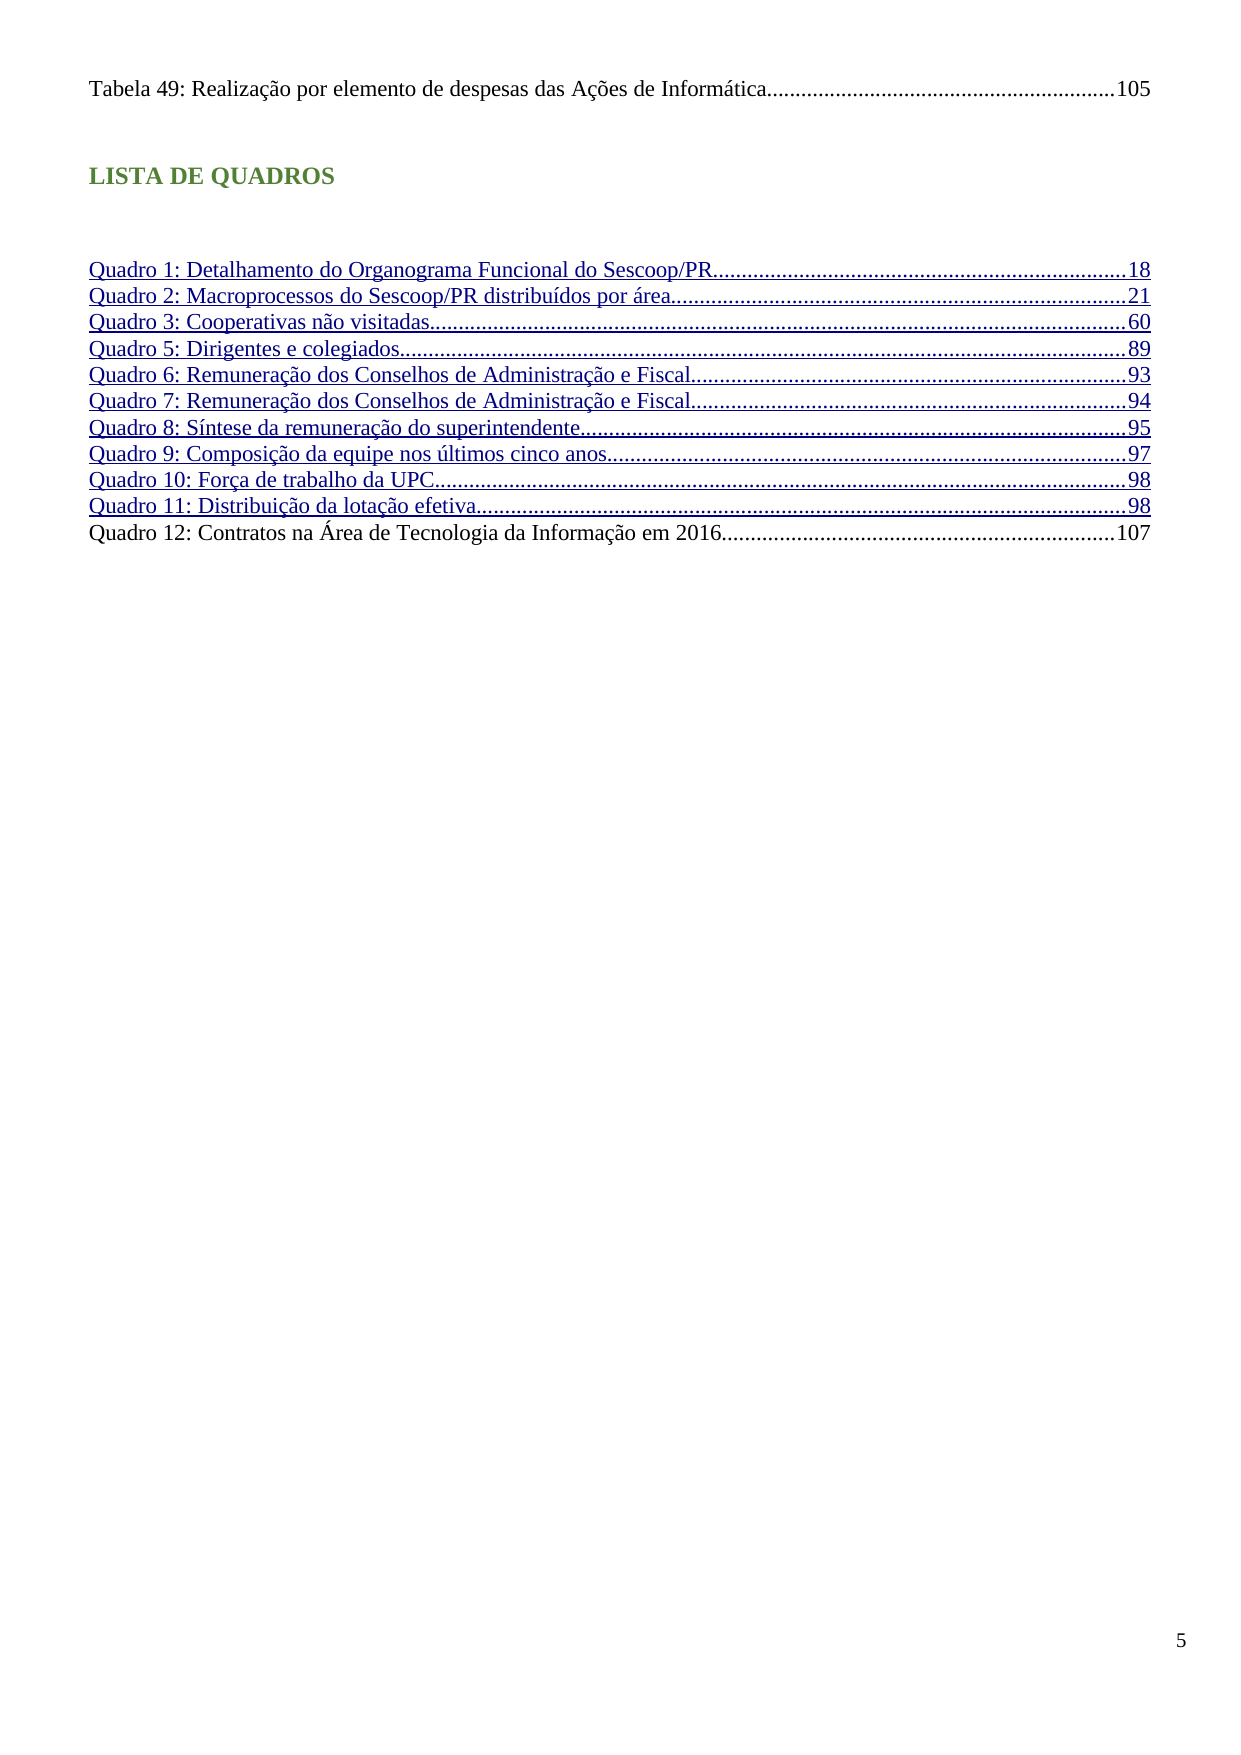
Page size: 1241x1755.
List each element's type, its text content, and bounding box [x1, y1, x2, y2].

text Quadro 7: Remuneração dos Conselhos de Administração e Fiscal 94 [89, 388, 1207, 414]
text Quadro 6: Remuneração dos Conselhos de Administração e Fiscal 93 [89, 361, 1207, 388]
text Quadro 2: Macroprocessos do Sescoop/PR distribuídos por área 21 [89, 282, 1207, 309]
text Quadro 10: Força de trabalho da UPC 98 [89, 467, 1207, 493]
text Quadro 5: Dirigentes e colegiados 89 [89, 335, 1207, 361]
text LISTA DE QUADROS [89, 161, 1207, 190]
text Quadro 3: Cooperativas não visitadas 60 [89, 309, 1207, 335]
text Quadro 8: Síntese da remuneração do superintendente 95 [89, 414, 1207, 440]
text Quadro 1: Detalhamento do Organograma Funcional do Sescoop/PR 18 [89, 256, 1207, 282]
text Quadro 11: Distribuição da lotação efetiva 98 [89, 493, 1207, 519]
text Quadro 9: Composição da equipe nos últimos cinco anos 97 [89, 440, 1207, 467]
text Tabela 49: Realização por elemento de despesas das Ações de Informática 105 [89, 75, 1207, 101]
text Quadro 12: Contratos na Área de Tecnologia da Informação em 2016 107 [89, 519, 1207, 546]
